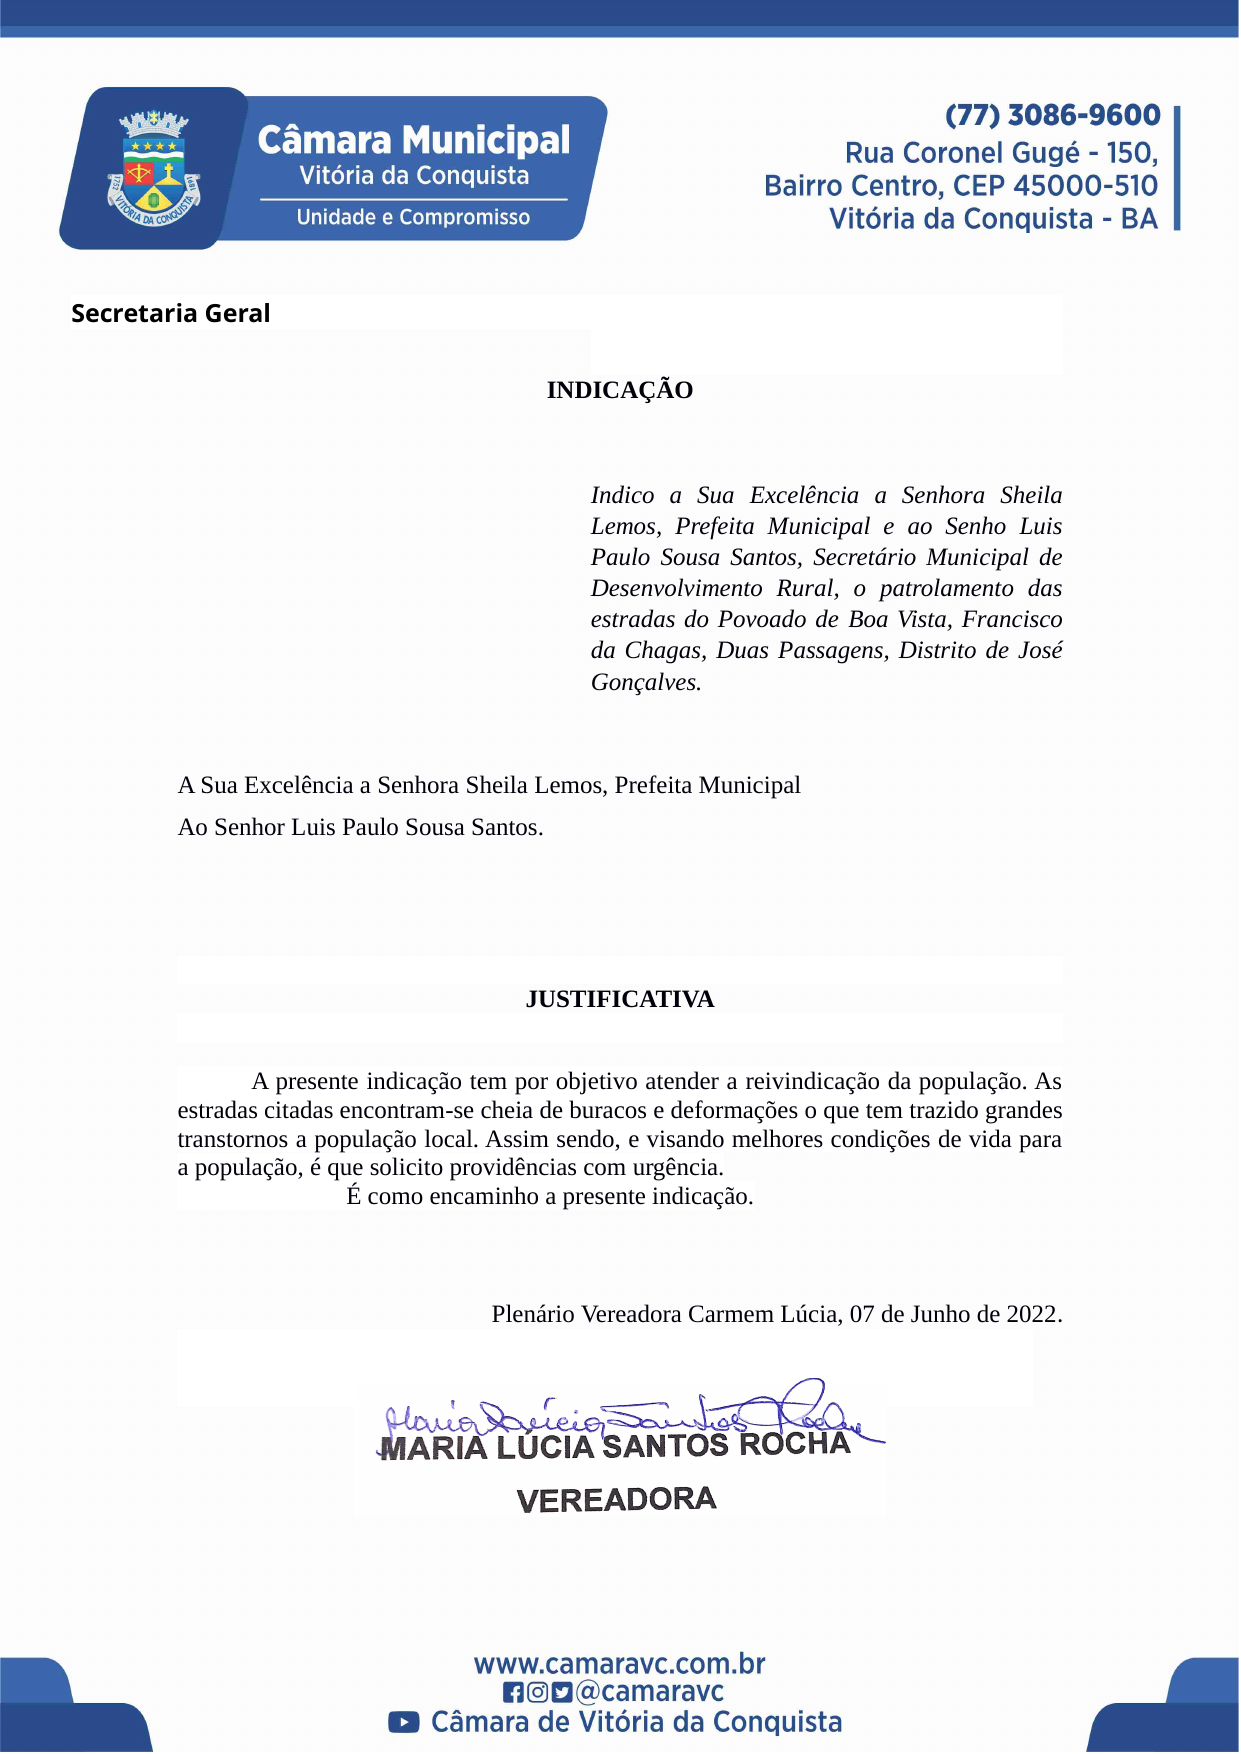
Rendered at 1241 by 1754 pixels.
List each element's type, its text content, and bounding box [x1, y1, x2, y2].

text Secretaria Geral [71, 295, 1063, 329]
text A Sua Excelência a Senhora Sheila Lemos, Prefeita Municipal [177, 771, 1063, 799]
text JUSTIFICATIVA [177, 984, 1063, 1013]
text INDICAÇÃO [177, 375, 1063, 404]
text Plenário Vereadora Carmem Lúcia, 07 de Junho de 2022. [177, 1298, 1063, 1329]
text Ao Senhor Luis Paulo Sousa Santos. [177, 812, 1063, 841]
picture [0, 0, 1239, 1752]
text Indico a Sua Excelência a Senhora Sheila Lemos, Prefeita Municipal e ao Senho Luis Paulo Sousa Santos, Secretário Municipal de Desenvolvimento Rural, o patrolamento das estradas do Povoado de Boa Vista, Francisco da Chagas, Duas Passagens, Distrito de José Gonçalves. [591, 480, 1063, 695]
text É como encaminho a presente indicação. [754, 1181, 1063, 1210]
text A presente indicação tem por objetivo atender a reivindicação da população. As estradas citadas encontram-se cheia de buracos e deformações o que tem trazido grandes transtornos a população local. Assim sendo, e visando melhores condições de vida para a população, é que solicito providências com urgência. [177, 1152, 1063, 1181]
